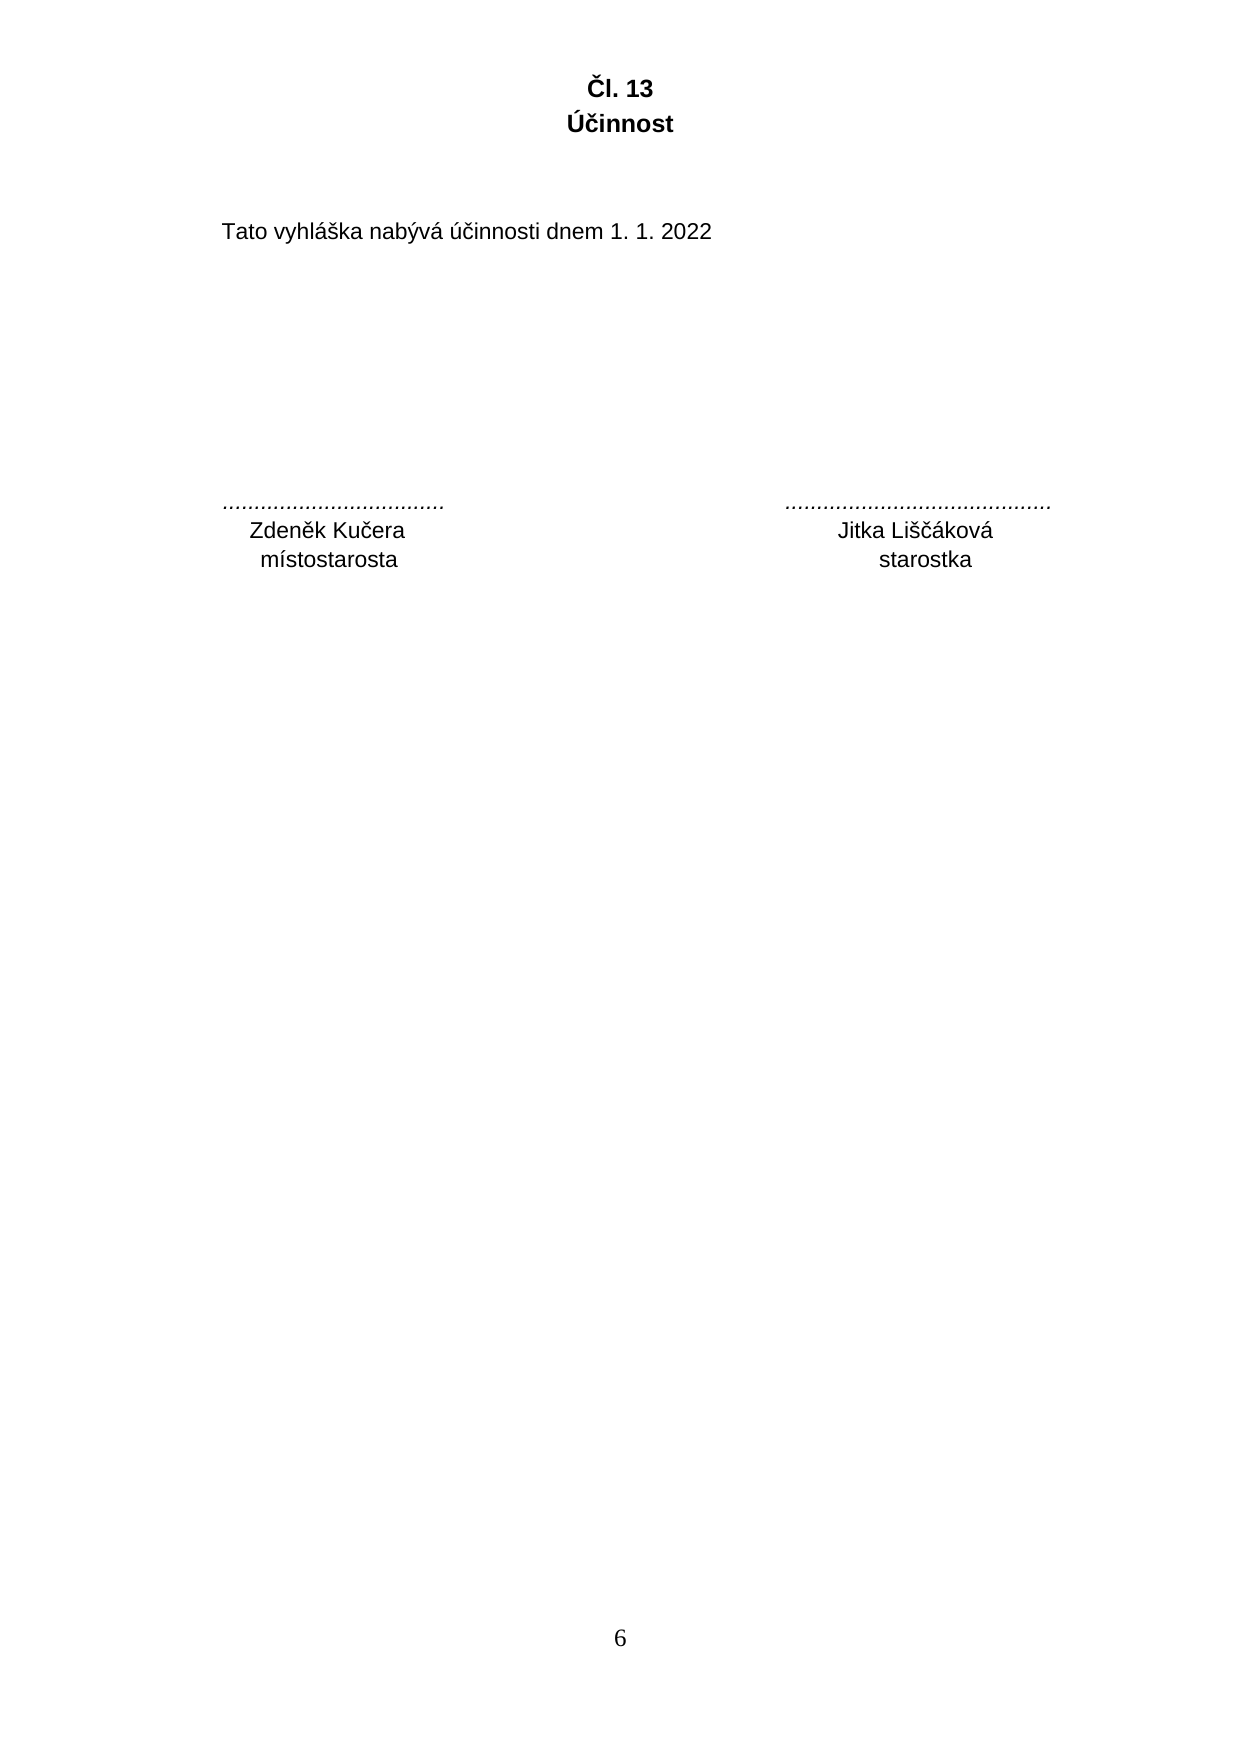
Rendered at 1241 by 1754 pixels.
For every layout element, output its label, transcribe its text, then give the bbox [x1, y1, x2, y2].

text Účinnost [148, 109, 1093, 137]
text ................................... .......................................... [148, 488, 1093, 514]
text Tato vyhláška nabývá účinnosti dnem 1. 1. 2022 [148, 218, 1093, 245]
text místostarosta starostka [148, 546, 1093, 572]
text Čl. 13 [148, 74, 1093, 102]
text Zdeněk Kučera Jitka Liščáková [148, 517, 1093, 543]
